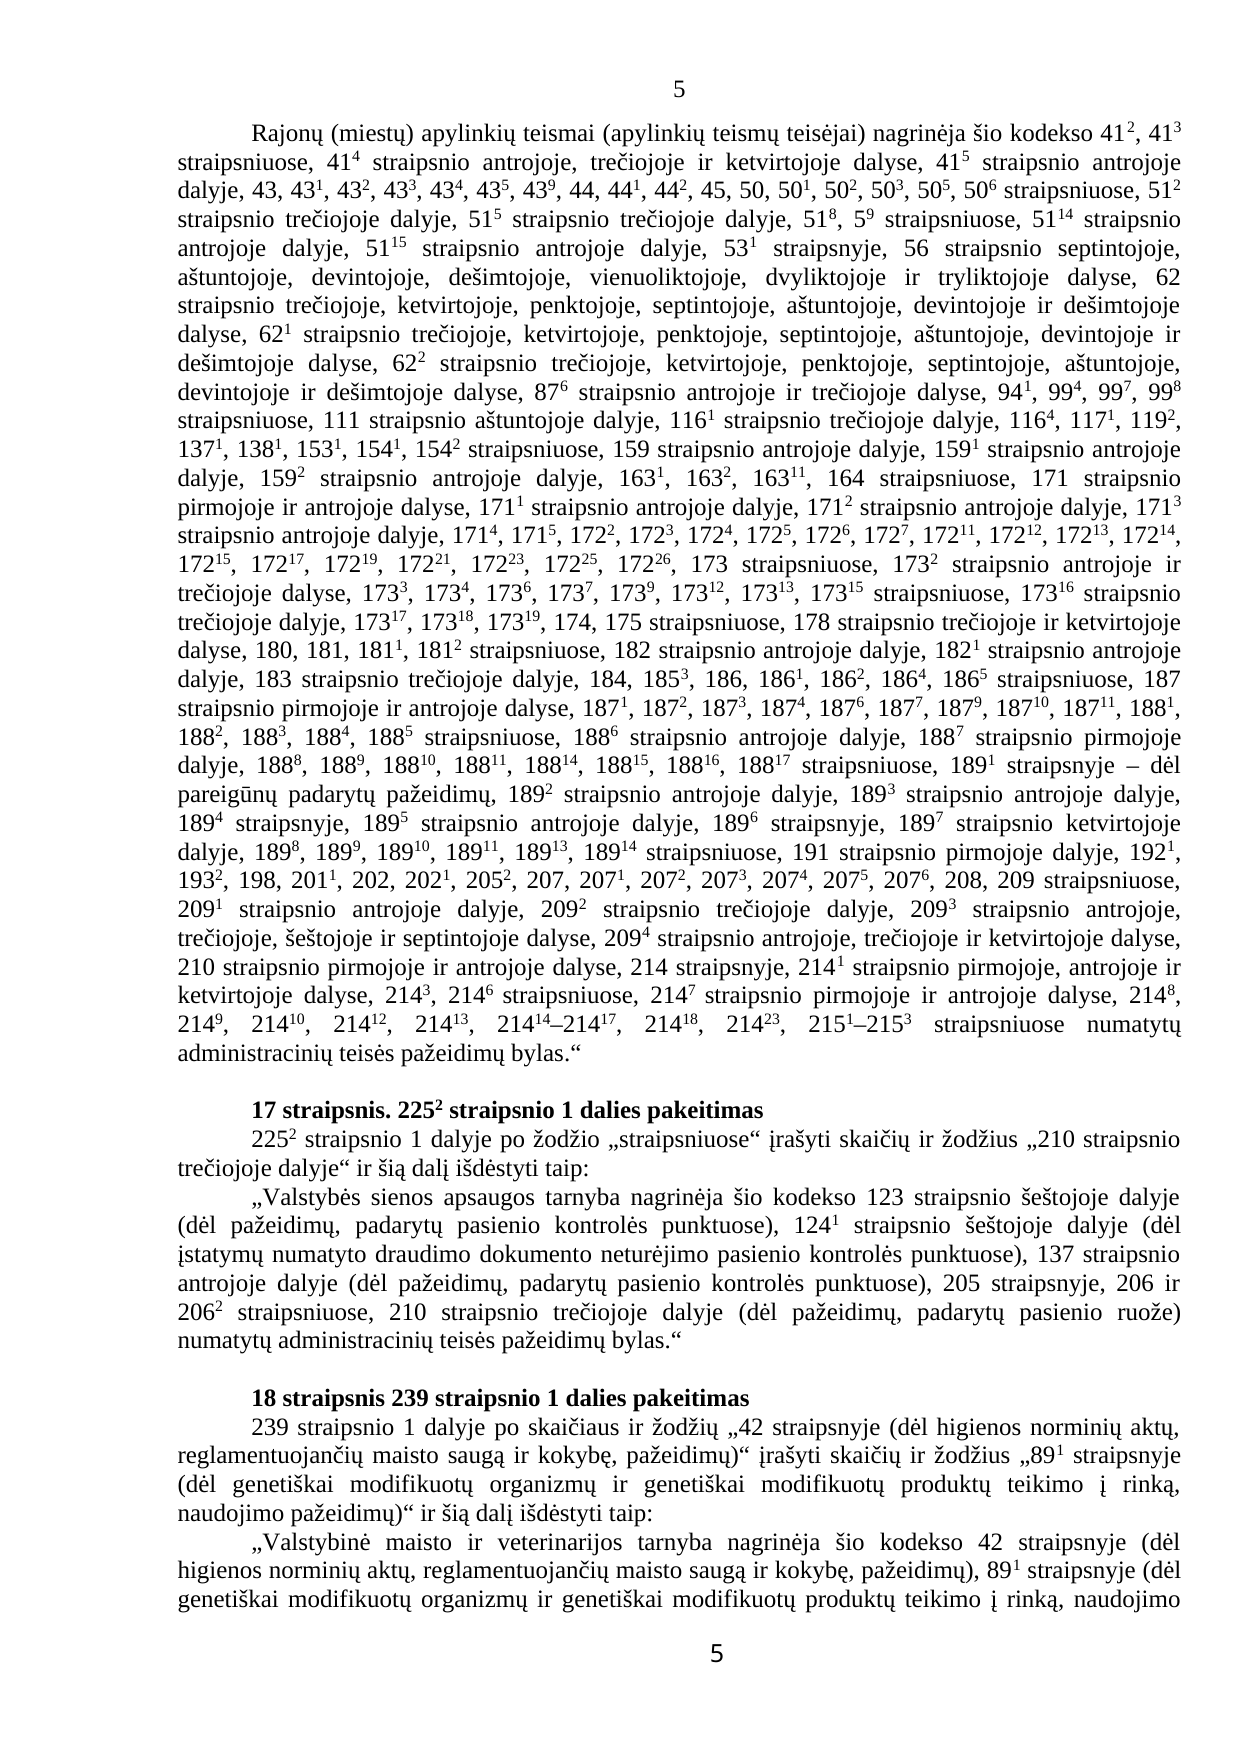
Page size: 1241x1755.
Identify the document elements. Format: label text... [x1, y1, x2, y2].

text 18 straipsnis 239 straipsnio 1 dalies pakeitimas [251, 1383, 1181, 1412]
text „Valstybinė maisto ir veterinarijos tarnyba nagrinėja šio kodekso 42 straipsnyje (dėl higienos norminių aktų, reglamentuojančių maisto saugą ir kokybę, pažeidimų), 891 straipsnyje (dėl genetiškai modifikuotų organizmų ir genetiškai modifikuotų produktų teikimo į rinką, naudojimo [177, 1527, 1181, 1613]
text 17 straipsnis. 2252 straipsnio 1 dalies pakeitimas [177, 1096, 1181, 1124]
text Rajonų (miestų) apylinkių teismai (apylinkių teismų teisėjai) nagrinėja šio kodekso 412, 413 straipsniuose, 414 straipsnio antrojoje, trečiojoje ir ketvirtojoje dalyse, 415 straipsnio antrojoje dalyje, 43, 431, 432, 433, 434, 435, 439, 44, 441, 442, 45, 50, 501, 502, 503, 505, 506 straipsniuose, 512 straipsnio trečiojoje dalyje, 515 straipsnio trečiojoje dalyje, 518, 59 straipsniuose, 5114 straipsnio antrojoje dalyje, 5115 straipsnio antrojoje dalyje, 531 straipsnyje, 56 straipsnio septintojoje, aštuntojoje, devintojoje, dešimtojoje, vienuoliktojoje, dvyliktojoje ir tryliktojoje dalyse, 62 straipsnio trečiojoje, ketvirtojoje, penktojoje, septintojoje, aštuntojoje, devintojoje ir dešimtojoje dalyse, 621 straipsnio trečiojoje, ketvirtojoje, penktojoje, septintojoje, aštuntojoje, devintojoje ir dešimtojoje dalyse, 622 straipsnio trečiojoje, ketvirtojoje, penktojoje, septintojoje, aštuntojoje, devintojoje ir dešimtojoje dalyse, 876 straipsnio antrojoje ir trečiojoje dalyse, 941, 994, 997, 998 straipsniuose, 111 straipsnio aštuntojoje dalyje, 1161 straipsnio trečiojoje dalyje, 1164, 1171, 1192, 1371, 1381, 1531, 1541, 1542 straipsniuose, 159 straipsnio antrojoje dalyje, 1591 straipsnio antrojoje dalyje, 1592 straipsnio antrojoje dalyje, 1631, 1632, 16311, 164 straipsniuose, 171 straipsnio pirmojoje ir antrojoje dalyse, 1711 straipsnio antrojoje dalyje, 1712 straipsnio antrojoje dalyje, 1713 straipsnio antrojoje dalyje, 1714, 1715, 1722, 1723, 1724, 1725, 1726, 1727, 17211, 17212, 17213, 17214, 17215, 17217, 17219, 17221, 17223, 17225, 17226, 173 straipsniuose, 1732 straipsnio antrojoje ir trečiojoje dalyse, 1733, 1734, 1736, 1737, 1739, 17312, 17313, 17315 straipsniuose, 17316 straipsnio trečiojoje dalyje, 17317, 17318, 17319, 174, 175 straipsniuose, 178 straipsnio trečiojoje ir ketvirtojoje dalyse, 180, 181, 1811, 1812 straipsniuose, 182 straipsnio antrojoje dalyje, 1821 straipsnio antrojoje dalyje, 183 straipsnio trečiojoje dalyje, 184, 1853, 186, 1861, 1862, 1864, 1865 straipsniuose, 187 straipsnio pirmojoje ir antrojoje dalyse, 1871, 1872, 1873, 1874, 1876, 1877, 1879, 18710, 18711, 1881, 1882, 1883, 1884, 1885 straipsniuose, 1886 straipsnio antrojoje dalyje, 1887 straipsnio pirmojoje dalyje, 1888, 1889, 18810, 18811, 18814, 18815, 18816, 18817 straipsniuose, 1891 straipsnyje – dėl pareigūnų padarytų pažeidimų, 1892 straipsnio antrojoje dalyje, 1893 straipsnio antrojoje dalyje, 1894 straipsnyje, 1895 straipsnio antrojoje dalyje, 1896 straipsnyje, 1897 straipsnio ketvirtojoje dalyje, 1898, 1899, 18910, 18911, 18913, 18914 straipsniuose, 191 straipsnio pirmojoje dalyje, 1921, 1932, 198, 2011, 202, 2021, 2052, 207, 2071, 2072, 2073, 2074, 2075, 2076, 208, 209 straipsniuose, 2091 straipsnio antrojoje dalyje, 2092 straipsnio trečiojoje dalyje, 2093 straipsnio antrojoje, trečiojoje, šeštojoje ir septintojoje dalyse, 2094 straipsnio antrojoje, trečiojoje ir ketvirtojoje dalyse, 210 straipsnio pirmojoje ir antrojoje dalyse, 214 straipsnyje, 2141 straipsnio pirmojoje, antrojoje ir ketvirtojoje dalyse, 2143, 2146 straipsniuose, 2147 straipsnio pirmojoje ir antrojoje dalyse, 2148, 2149, 21410, 21412, 21413, 21414–21417, 21418, 21423, 2151–2153 straipsniuose numatytų administracinių teisės pažeidimų bylas.“ [177, 118, 1181, 1067]
text „Valstybės sienos apsaugos tarnyba nagrinėja šio kodekso 123 straipsnio šeštojoje dalyje (dėl pažeidimų, padarytų pasienio kontrolės punktuose), 1241 straipsnio šeštojoje dalyje (dėl įstatymų numatyto draudimo dokumento neturėjimo pasienio kontrolės punktuose), 137 straipsnio antrojoje dalyje (dėl pažeidimų, padarytų pasienio kontrolės punktuose), 205 straipsnyje, 206 ir 2062 straipsniuose, 210 straipsnio trečiojoje dalyje (dėl pažeidimų, padarytų pasienio ruože) numatytų administracinių teisės pažeidimų bylas.“ [177, 1182, 1181, 1354]
text 2252 straipsnio 1 dalyje po žodžio „straipsniuose“ įrašyti skaičių ir žodžius „210 straipsnio trečiojoje dalyje“ ir šią dalį išdėstyti taip: [177, 1124, 1181, 1182]
text 239 straipsnio 1 dalyje po skaičiaus ir žodžių „42 straipsnyje (dėl higienos norminių aktų, reglamentuojančių maisto saugą ir kokybę, pažeidimų)“ įrašyti skaičių ir žodžius „891 straipsnyje (dėl genetiškai modifikuotų organizmų ir genetiškai modifikuotų produktų teikimo į rinką, naudojimo pažeidimų)“ ir šią dalį išdėstyti taip: [177, 1412, 1181, 1527]
